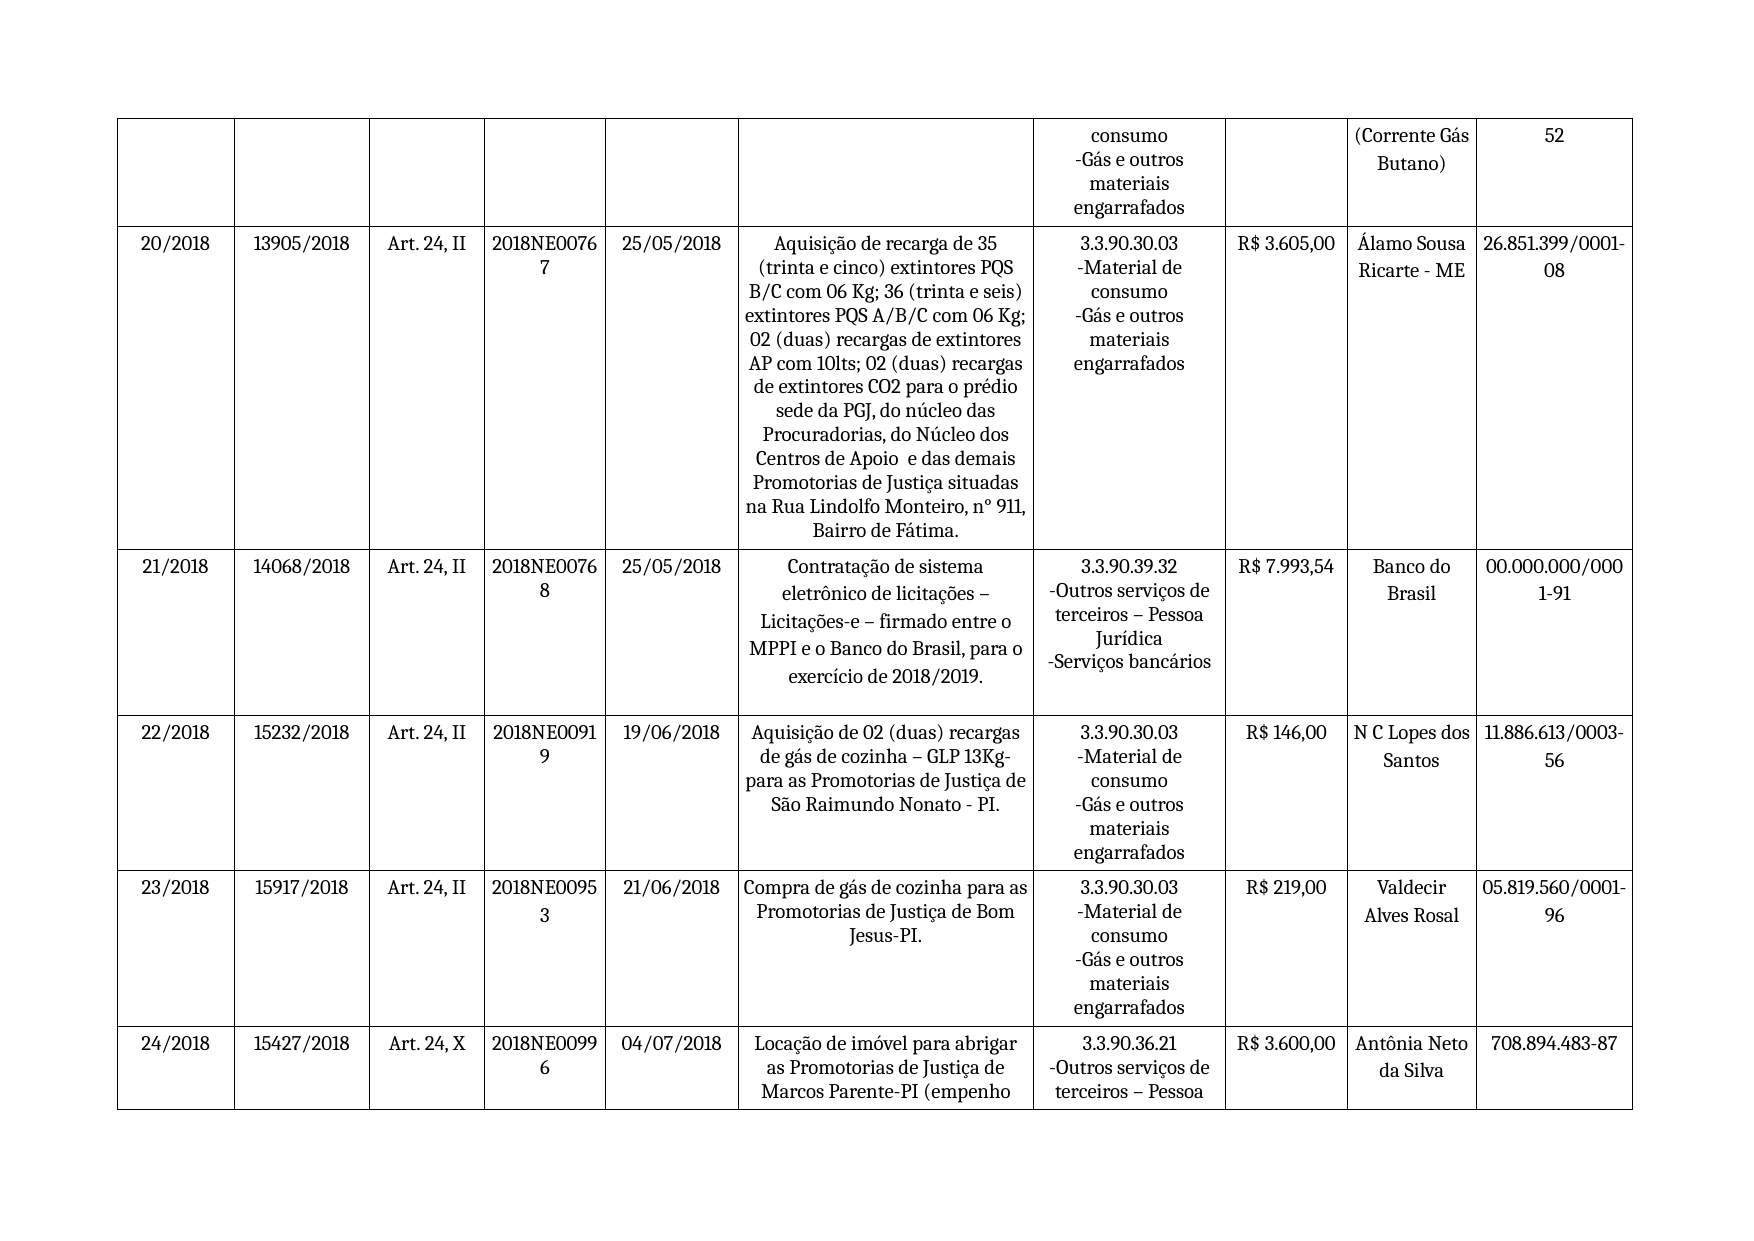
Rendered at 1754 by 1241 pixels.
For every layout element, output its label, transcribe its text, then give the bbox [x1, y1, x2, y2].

table_cell 19/06/2018 [606, 716, 738, 870]
table_cell 14068/2018 [235, 550, 369, 715]
table_cell R$ 219,00 [1226, 871, 1347, 1026]
table_cell 24/2018 [118, 1027, 234, 1109]
table_cell Banco do Brasil [1348, 550, 1476, 715]
table_cell 3.3.90.30.03 -Material de consumo -Gás e outros materiais engarrafados [1034, 227, 1225, 548]
table_cell 00.000.000/0001-91 [1477, 550, 1632, 715]
table_cell R$ 3.605,00 [1226, 227, 1347, 548]
table_cell 708.894.483-87 [1477, 1027, 1632, 1109]
table_cell Art. 24, II [370, 871, 484, 1026]
table_cell 52 [1477, 119, 1632, 226]
table_cell Art. 24, II [370, 716, 484, 870]
table_cell Aquisição de recarga de 35 (trinta e cinco) extintores PQS B/C com 06 Kg; 36 (trinta e seis) extintores PQS A/B/C com 06 Kg; 02 (duas) recargas de extintores AP com 10lts; 02 (duas) recargas de extintores CO2 para o prédio sede da PGJ, do núcleo das Procuradorias, do Núcleo dos Centros de Apoio e das demais Promotorias de Justiça situadas na Rua Lindolfo Monteiro, n° 911, Bairro de Fátima. [739, 227, 1033, 548]
table_cell 20/2018 [118, 227, 234, 548]
table_cell Locação de imóvel para abrigar as Promotorias de Justiça de Marcos Parente-PI (empenho [739, 1027, 1033, 1109]
table_cell 13905/2018 [235, 227, 369, 548]
table_cell Aquisição de 02 (duas) recargas de gás de cozinha – GLP 13Kg- para as Promotorias de Justiça de São Raimundo Nonato - PI. [739, 716, 1033, 870]
table_cell [739, 119, 1033, 226]
table_cell consumo -Gás e outros materiais engarrafados [1034, 119, 1225, 226]
table_cell 04/07/2018 [606, 1027, 738, 1109]
table_cell 11.886.613/0003-56 [1477, 716, 1632, 870]
table_cell 2018NE00919 [485, 716, 605, 870]
table_cell [485, 119, 605, 226]
table_cell 3.3.90.30.03 -Material de consumo -Gás e outros materiais engarrafados [1034, 716, 1225, 870]
table_cell Compra de gás de cozinha para as Promotorias de Justiça de Bom Jesus-PI. [739, 871, 1033, 1026]
table_cell 22/2018 [118, 716, 234, 870]
table_cell 2018NE00953 [485, 871, 605, 1026]
table_cell 2018NE00768 [485, 550, 605, 715]
table_cell Contratação de sistema eletrônico de licitações – Licitações-e – firmado entre o MPPI e o Banco do Brasil, para o exercício de 2018/2019. [739, 550, 1033, 715]
table_cell Antônia Neto da Silva [1348, 1027, 1476, 1109]
table_cell 15427/2018 [235, 1027, 369, 1109]
table_cell Art. 24, X [370, 1027, 484, 1109]
table_cell [235, 119, 369, 226]
table_cell Art. 24, II [370, 550, 484, 715]
table_cell Álamo Sousa Ricarte - ME [1348, 227, 1476, 548]
table_cell 3.3.90.39.32 -Outros serviços de terceiros – Pessoa Jurídica -Serviços bancários [1034, 550, 1225, 715]
table_cell R$ 146,00 [1226, 716, 1347, 870]
table_cell [606, 119, 738, 226]
table_cell 21/06/2018 [606, 871, 738, 1026]
table_cell 15232/2018 [235, 716, 369, 870]
table_cell Valdecir Alves Rosal [1348, 871, 1476, 1026]
table_cell 05.819.560/0001-96 [1477, 871, 1632, 1026]
table_cell 2018NE00767 [485, 227, 605, 548]
table_cell 2018NE00996 [485, 1027, 605, 1109]
table_cell N C Lopes dos Santos [1348, 716, 1476, 870]
table_cell 25/05/2018 [606, 550, 738, 715]
table_cell 26.851.399/0001-08 [1477, 227, 1632, 548]
table_cell 15917/2018 [235, 871, 369, 1026]
table_cell R$ 3.600,00 [1226, 1027, 1347, 1109]
table_cell [1226, 119, 1347, 226]
table_cell 3.3.90.30.03 -Material de consumo -Gás e outros materiais engarrafados [1034, 871, 1225, 1026]
table_cell [370, 119, 484, 226]
table_cell 3.3.90.36.21 -Outros serviços de terceiros – Pessoa [1034, 1027, 1225, 1109]
table_cell 23/2018 [118, 871, 234, 1026]
table_cell [118, 119, 234, 226]
table_cell 21/2018 [118, 550, 234, 715]
table_cell 25/05/2018 [606, 227, 738, 548]
table_cell (Corrente Gás Butano) [1348, 119, 1476, 226]
table_cell R$ 7.993,54 [1226, 550, 1347, 715]
table_cell Art. 24, II [370, 227, 484, 548]
